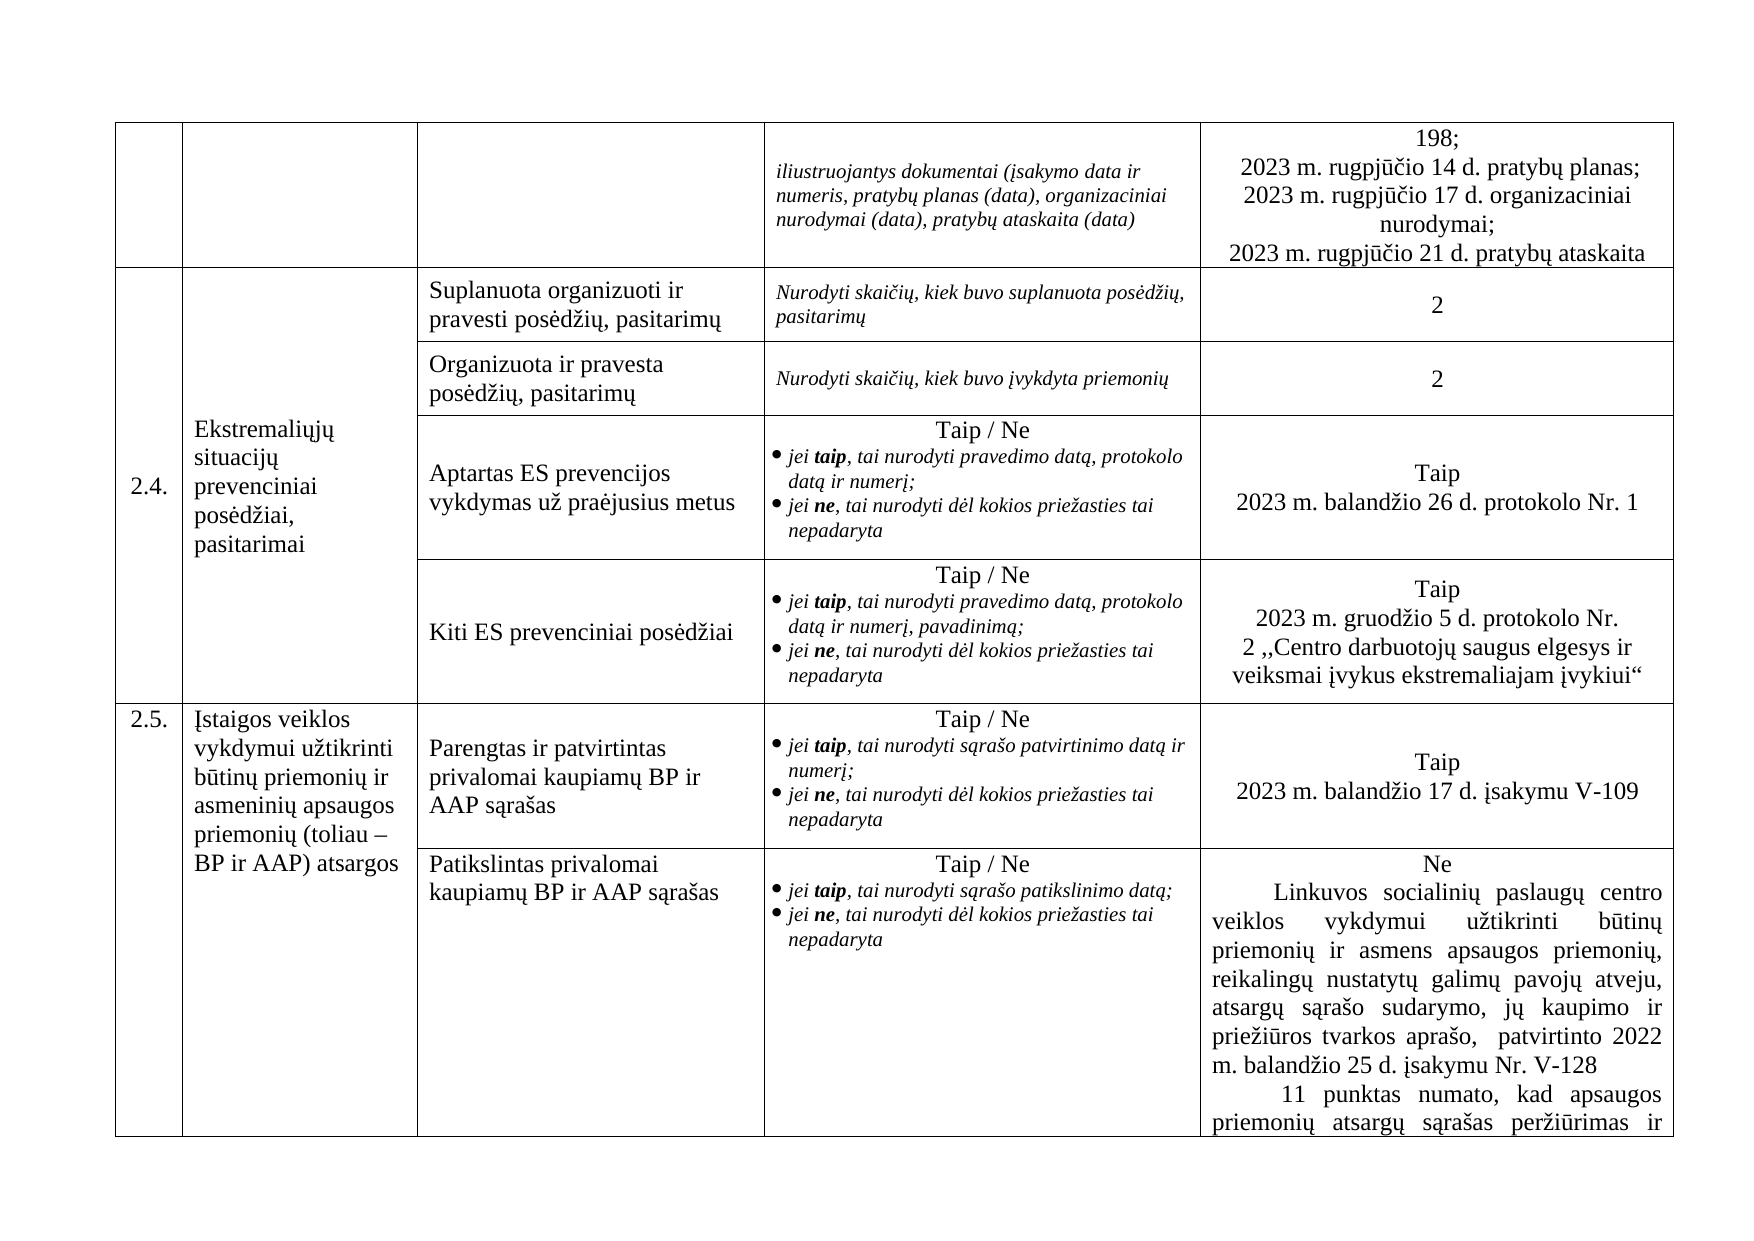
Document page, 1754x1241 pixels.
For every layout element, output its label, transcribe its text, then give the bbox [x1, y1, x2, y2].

table_cell Patikslintas privalomai kaupiamų BP ir AAP sąrašas [418, 849, 764, 1136]
table_cell Suplanuota organizuoti ir pravesti posėdžių, pasitarimų [418, 268, 764, 341]
table_cell Kiti ES prevenciniai posėdžiai [418, 560, 764, 703]
table_cell Taip 2023 m. balandžio 26 d. protokolo Nr. 1 [1201, 416, 1673, 559]
table_cell Aptartas ES prevencijos vykdymas už praėjusius metus [418, 416, 764, 559]
table_cell Taip / Ne jei taip, tai nurodyti sąrašo patikslinimo datą; jei ne, tai nurodyti dėl kokios priežasties tai nepadaryta [765, 849, 1200, 1136]
table_cell [116, 123, 182, 267]
table_cell [418, 123, 764, 267]
table_cell Taip / Ne jei taip, tai nurodyti pravedimo datą, protokolo datą ir numerį; jei ne, tai nurodyti dėl kokios priežasties tai nepadaryta [765, 416, 1200, 559]
table_cell Įstaigos veiklos vykdymui užtikrinti būtinų priemonių ir asmeninių apsaugos priemonių (toliau – BP ir AAP) atsargos [183, 704, 417, 1136]
table_cell Taip / Ne jei taip, tai nurodyti pravedimo datą, protokolo datą ir numerį, pavadinimą; jei ne, tai nurodyti dėl kokios priežasties tai nepadaryta [765, 560, 1200, 703]
table_cell Nurodyti skaičių, kiek buvo suplanuota posėdžių, pasitarimų [765, 268, 1200, 341]
table_cell Parengtas ir patvirtintas privalomai kaupiamų BP ir AAP sąrašas [418, 704, 764, 848]
table_cell Taip / Ne jei taip, tai nurodyti sąrašo patvirtinimo datą ir numerį; jei ne, tai nurodyti dėl kokios priežasties tai nepadaryta [765, 704, 1200, 848]
table_cell Ekstremaliųjų situacijų prevenciniai posėdžiai, pasitarimai [183, 268, 417, 703]
table_cell 198; 2023 m. rugpjūčio 14 d. pratybų planas; 2023 m. rugpjūčio 17 d. organizaciniai nurodymai; 2023 m. rugpjūčio 21 d. pratybų ataskaita [1201, 123, 1673, 267]
table_cell Taip 2023 m. gruodžio 5 d. protokolo Nr. 2 ,,Centro darbuotojų saugus elgesys ir veiksmai įvykus ekstremaliajam įvykiui“ [1201, 560, 1673, 703]
table_cell Taip 2023 m. balandžio 17 d. įsakymu V-109 [1201, 704, 1673, 848]
table_cell 2 [1201, 268, 1673, 341]
table_cell Nurodyti skaičių, kiek buvo įvykdyta priemonių [765, 342, 1200, 414]
table_cell Organizuota ir pravesta posėdžių, pasitarimų [418, 342, 764, 414]
table_cell iliustruojantys dokumentai (įsakymo data ir numeris, pratybų planas (data), organizaciniai nurodymai (data), pratybų ataskaita (data) [765, 123, 1200, 267]
table_cell 2 [1201, 342, 1673, 414]
table_cell Ne Linkuvos socialinių paslaugų centro veiklos vykdymui užtikrinti būtinų priemonių ir asmens apsaugos priemonių, reikalingų nustatytų galimų pavojų atveju, atsargų sąrašo sudarymo, jų kaupimo ir priežiūros tvarkos aprašo, patvirtinto 2022 m. balandžio 25 d. įsakymu Nr. V-128 11 punktas numato, kad apsaugos priemonių atsargų sąrašas peržiūrimas ir [1201, 849, 1673, 1136]
table_cell [183, 123, 417, 267]
table_cell 2.5. [116, 704, 182, 1136]
table_cell 2.4. [116, 268, 182, 703]
